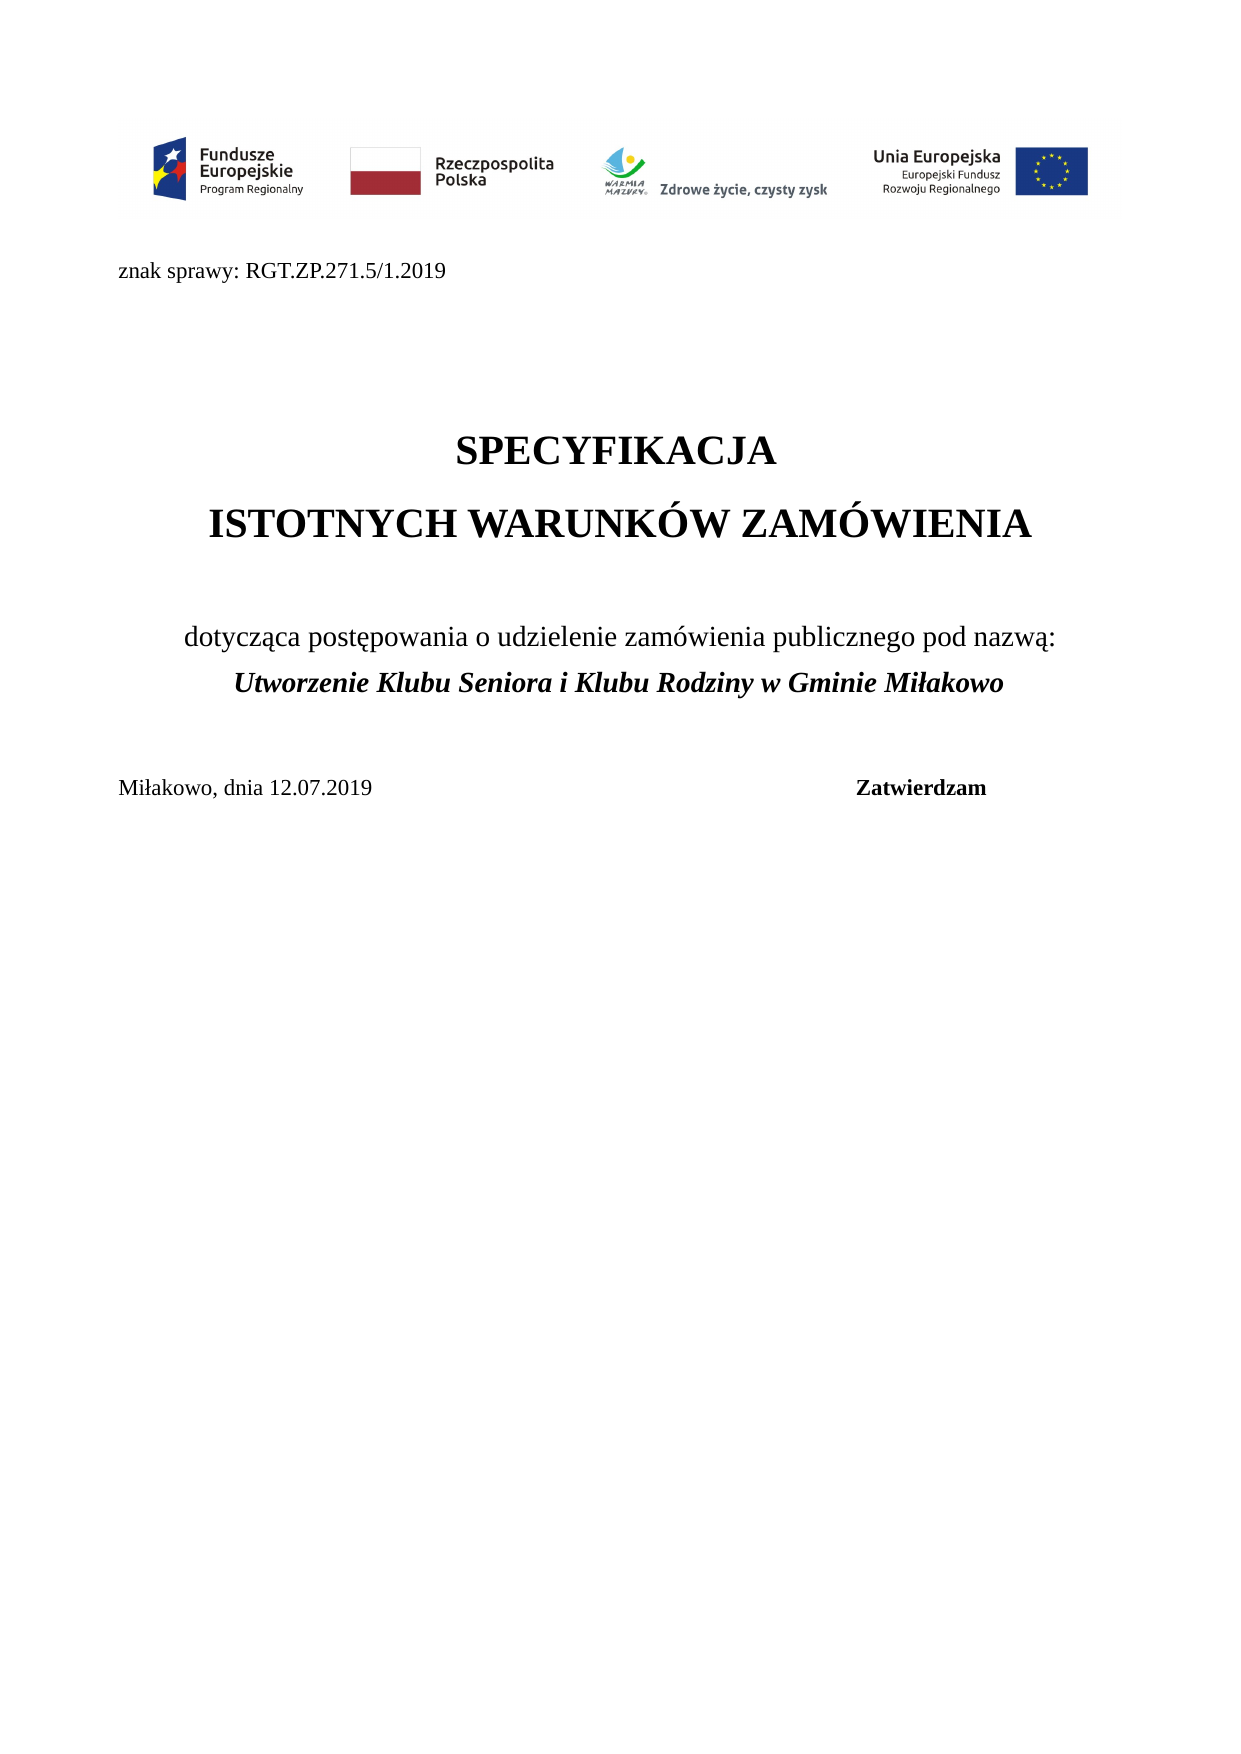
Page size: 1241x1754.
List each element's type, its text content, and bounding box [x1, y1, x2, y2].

text znak sprawy: RGT.ZP.271.5/1.2019 [118, 257, 1122, 284]
text Utworzenie Klubu Seniora i Klubu Rodziny w Gminie Miłakowo [118, 665, 1122, 698]
title ISTOTNYCH WARUNKÓW ZAMÓWIENIA [118, 498, 1122, 546]
picture [118, 118, 1123, 219]
text dotycząca postępowania o udzielenie zamówienia publicznego pod nazwą: [118, 619, 1122, 652]
title SPECYFIKACJA [118, 425, 1122, 473]
text Miłakowo, dnia 12.07.2019 Zatwierdzam [118, 774, 1122, 800]
